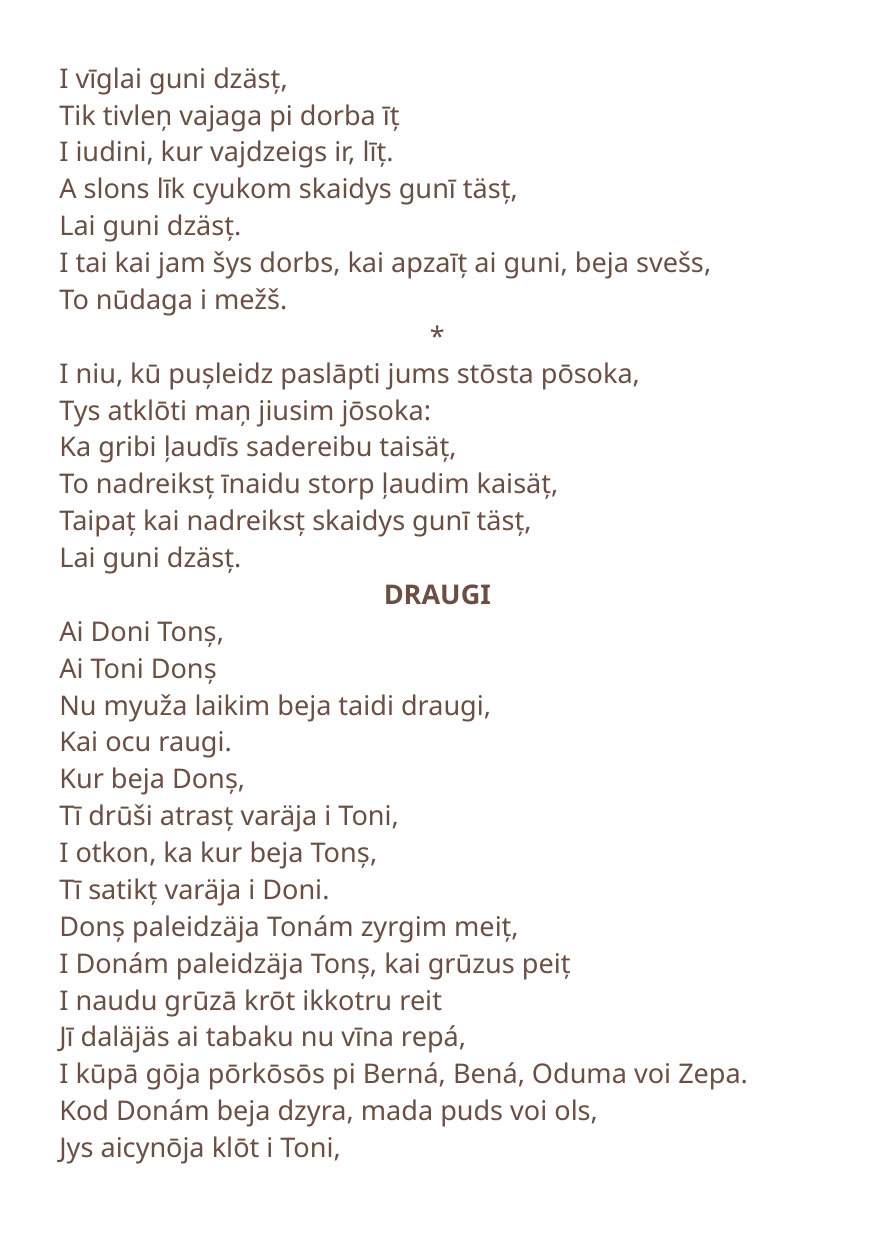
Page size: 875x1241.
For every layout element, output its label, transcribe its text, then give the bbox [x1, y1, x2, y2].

text DRAUGI [59, 575, 815, 612]
text I niu, kū pușleidz paslāpti jums stōsta pōsoka, [59, 354, 815, 391]
text Nu myuža laikim beja taidi draugi, [59, 686, 815, 723]
text Lai guni dzäsț. [59, 207, 815, 243]
text I Donám paleidzäja Tonș, kai grūzus peiț [59, 944, 815, 981]
text I iudini, kur vajdzeigs ir, līț. [59, 133, 815, 170]
text Donș paleidzäja Tonám zyrgim meiț, [59, 907, 815, 944]
text Ai Doni Tonș, [59, 612, 815, 649]
text Tys atklōti maņ jiusim jōsoka: [59, 391, 815, 428]
text To nadreiksț īnaidu storp ļaudim kaisäț, [59, 465, 815, 502]
text Tī satikț varäja i Doni. [59, 870, 815, 907]
text I otkon, ka kur beja Tonș, [59, 833, 815, 870]
text Tik tivleņ vajaga pi dorba īț [59, 96, 815, 133]
text * [59, 317, 815, 354]
text Jī daläjäs ai tabaku nu vīna repá, [59, 1018, 815, 1055]
text Kai ocu raugi. [59, 723, 815, 760]
text Jys aicynōja klōt i Toni, [59, 1128, 815, 1165]
text Ai Toni Donș [59, 649, 815, 686]
text I vīglai guni dzäsț, [59, 59, 815, 96]
text A slons līk cyukom skaidys gunī täsț, [59, 170, 815, 207]
text Lai guni dzäsț. [59, 538, 815, 575]
text Tī drūši atrasț varäja i Toni, [59, 797, 815, 833]
text To nūdaga i mežš. [59, 280, 815, 317]
text Ka gribi ļaudīs sadereibu taisäț, [59, 428, 815, 465]
text Taipaț kai nadreiksț skaidys gunī täsț, [59, 502, 815, 538]
text Kur beja Donș, [59, 760, 815, 797]
text Kod Donám beja dzyra, mada puds voi ols, [59, 1092, 815, 1128]
text I tai kai jam šys dorbs, kai apzaīț ai guni, beja svešs, [59, 243, 815, 280]
text I naudu grūzā krōt ikkotru reit [59, 981, 815, 1018]
text I kūpā gōja pōrkōsōs pi Berná, Bená, Oduma voi Zepa. [59, 1055, 815, 1092]
